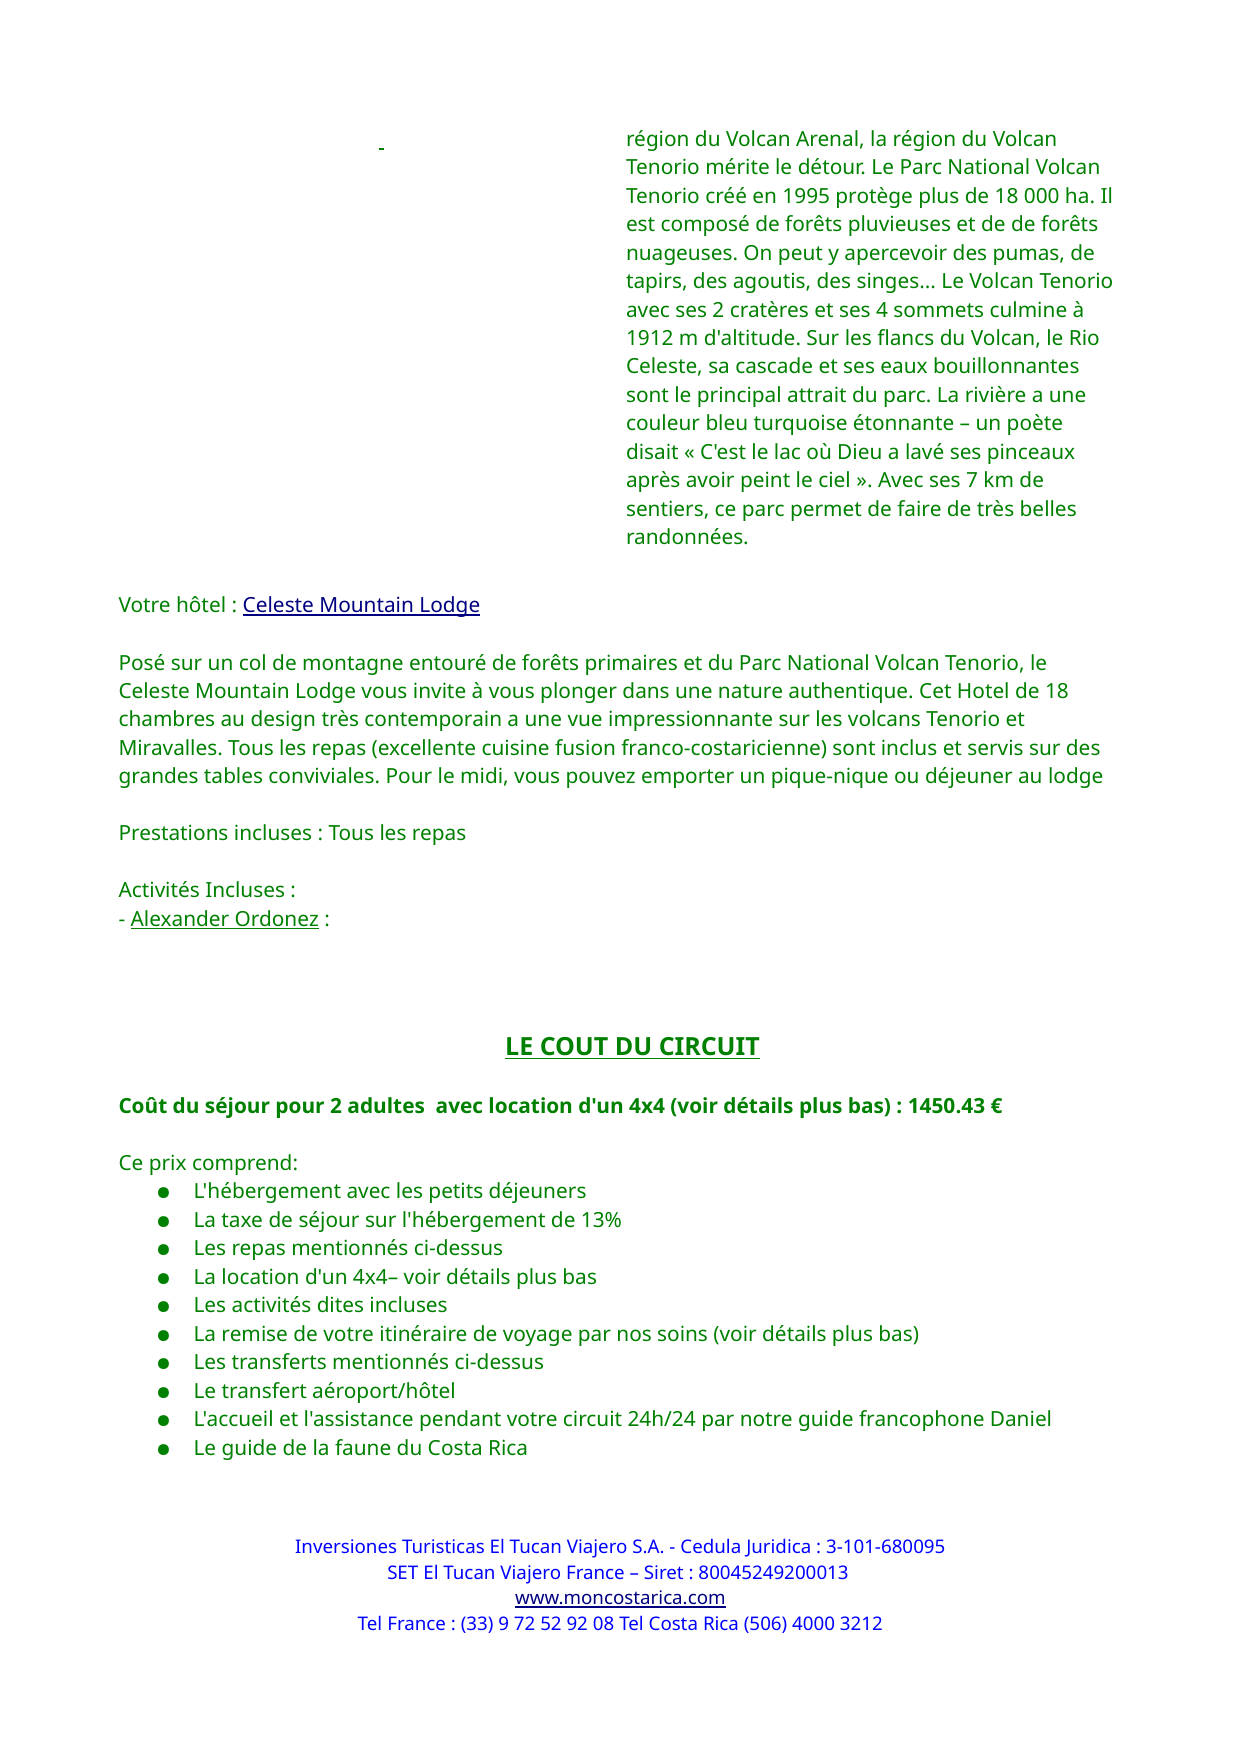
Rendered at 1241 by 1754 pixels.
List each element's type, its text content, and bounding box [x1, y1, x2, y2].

list Les transferts mentionnés ci-dessus [156, 1347, 1122, 1376]
text Posé sur un col de montagne entouré de forêts primaires et du Parc National Volcan Tenorio, le Celeste Mountain Lodge vous invite à vous plonger dans une nature authentique. Cet Hotel de 18 chambres au design très contemporain a une vue impressionnante sur les volcans Tenorio et Miravalles. Tous les repas (excellente cuisine fusion franco-costaricienne) sont inclus et servis sur des grandes tables conviviales. Pour le midi, vous pouvez emporter un pique-nique ou déjeuner au lodge [118, 648, 1122, 790]
list Les repas mentionnés ci-dessus [156, 1233, 1122, 1262]
list L'accueil et l'assistance pendant votre circuit 24h/24 par notre guide francophone Daniel [156, 1404, 1122, 1433]
list La location d'un 4x4– voir détails plus bas [156, 1262, 1122, 1290]
list La taxe de séjour sur l'hébergement de 13% [156, 1205, 1122, 1233]
list Les activités dites incluses [156, 1290, 1122, 1319]
list Le transfert aéroport/hôtel [156, 1376, 1122, 1404]
text Votre hôtel : Celeste Mountain Lodge [118, 590, 1122, 619]
text Ce prix comprend: [118, 1148, 1122, 1177]
text Prestations incluses : Tous les repas [118, 818, 1122, 847]
table_header région du Volcan Arenal, la région du Volcan Tenorio mérite le détour. Le Parc National Volcan Tenorio créé en 1995 protège plus de 18 000 ha. Il est composé de forêts pluvieuses et de de forêts nuageuses. On peut y apercevoir des pumas, de tapirs, des agoutis, des singes... Le Volcan Tenorio avec ses 2 cratères et ses 4 sommets culmine à 1912 m d'altitude. Sur les flancs du Volcan, le Rio Celeste, sa cascade et ses eaux bouillonnantes sont le principal attrait du parc. La rivière a une couleur bleu turquoise étonnante – un poète disait « C'est le lac où Dieu a lavé ses pinceaux après avoir peint le ciel ». Avec ses 7 km de sentiers, ce parc permet de faire de très belles randonnées. [620, 118, 1122, 556]
list Le guide de la faune du Costa Rica [156, 1433, 1122, 1461]
text Activités Incluses : [118, 875, 1122, 904]
text Coût du séjour pour 2 adultes avec location d'un 4x4 (voir détails plus bas) : 1450.43 € [118, 1091, 1122, 1120]
list La remise de votre itinéraire de voyage par nos soins (voir détails plus bas) [156, 1319, 1122, 1347]
table_header [118, 118, 620, 556]
text LE COUT DU CIRCUIT [118, 1029, 1146, 1063]
text - Alexander Ordonez : [118, 904, 1122, 932]
list L'hébergement avec les petits déjeuners [156, 1177, 1122, 1205]
